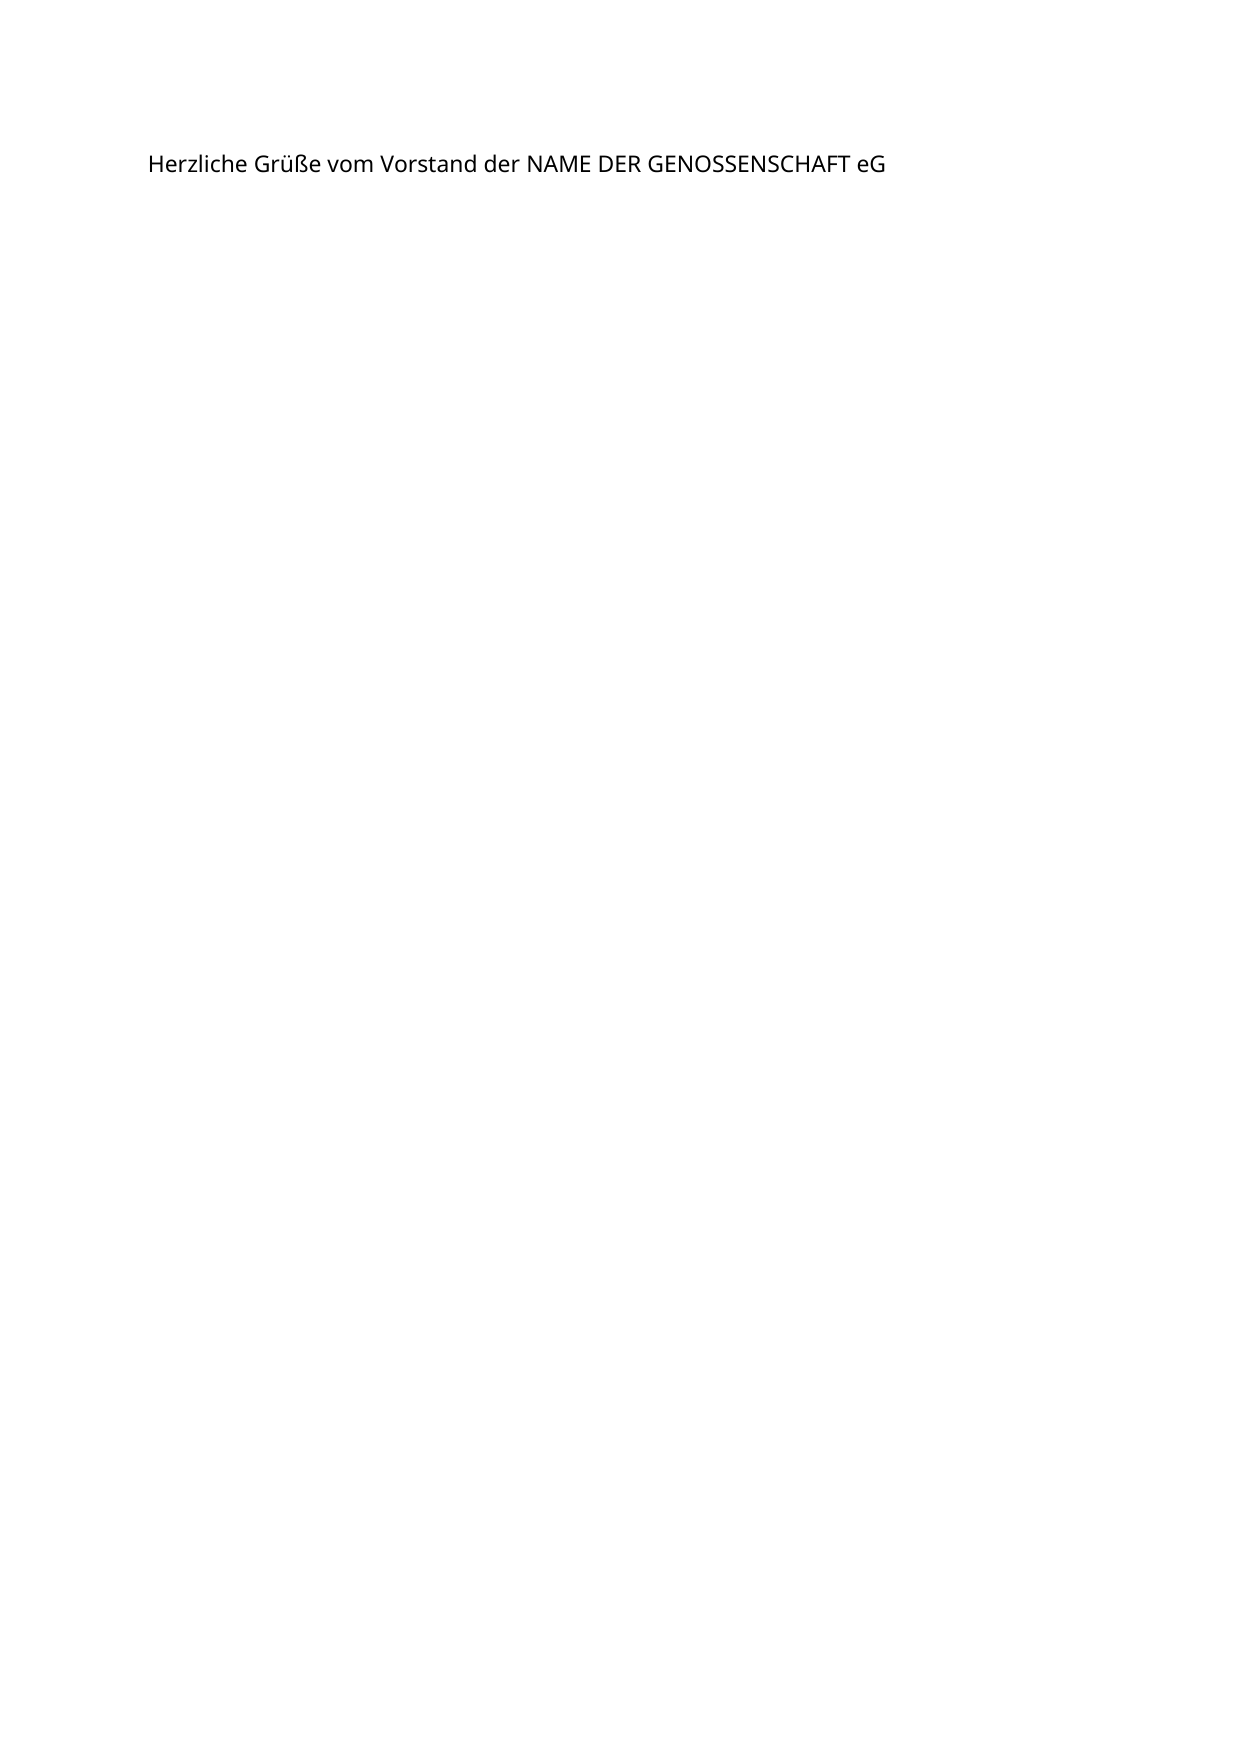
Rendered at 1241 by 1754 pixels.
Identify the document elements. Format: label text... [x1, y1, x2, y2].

text Herzliche Grüße vom Vorstand der NAME DER GENOSSENSCHAFT eG [148, 148, 1093, 179]
